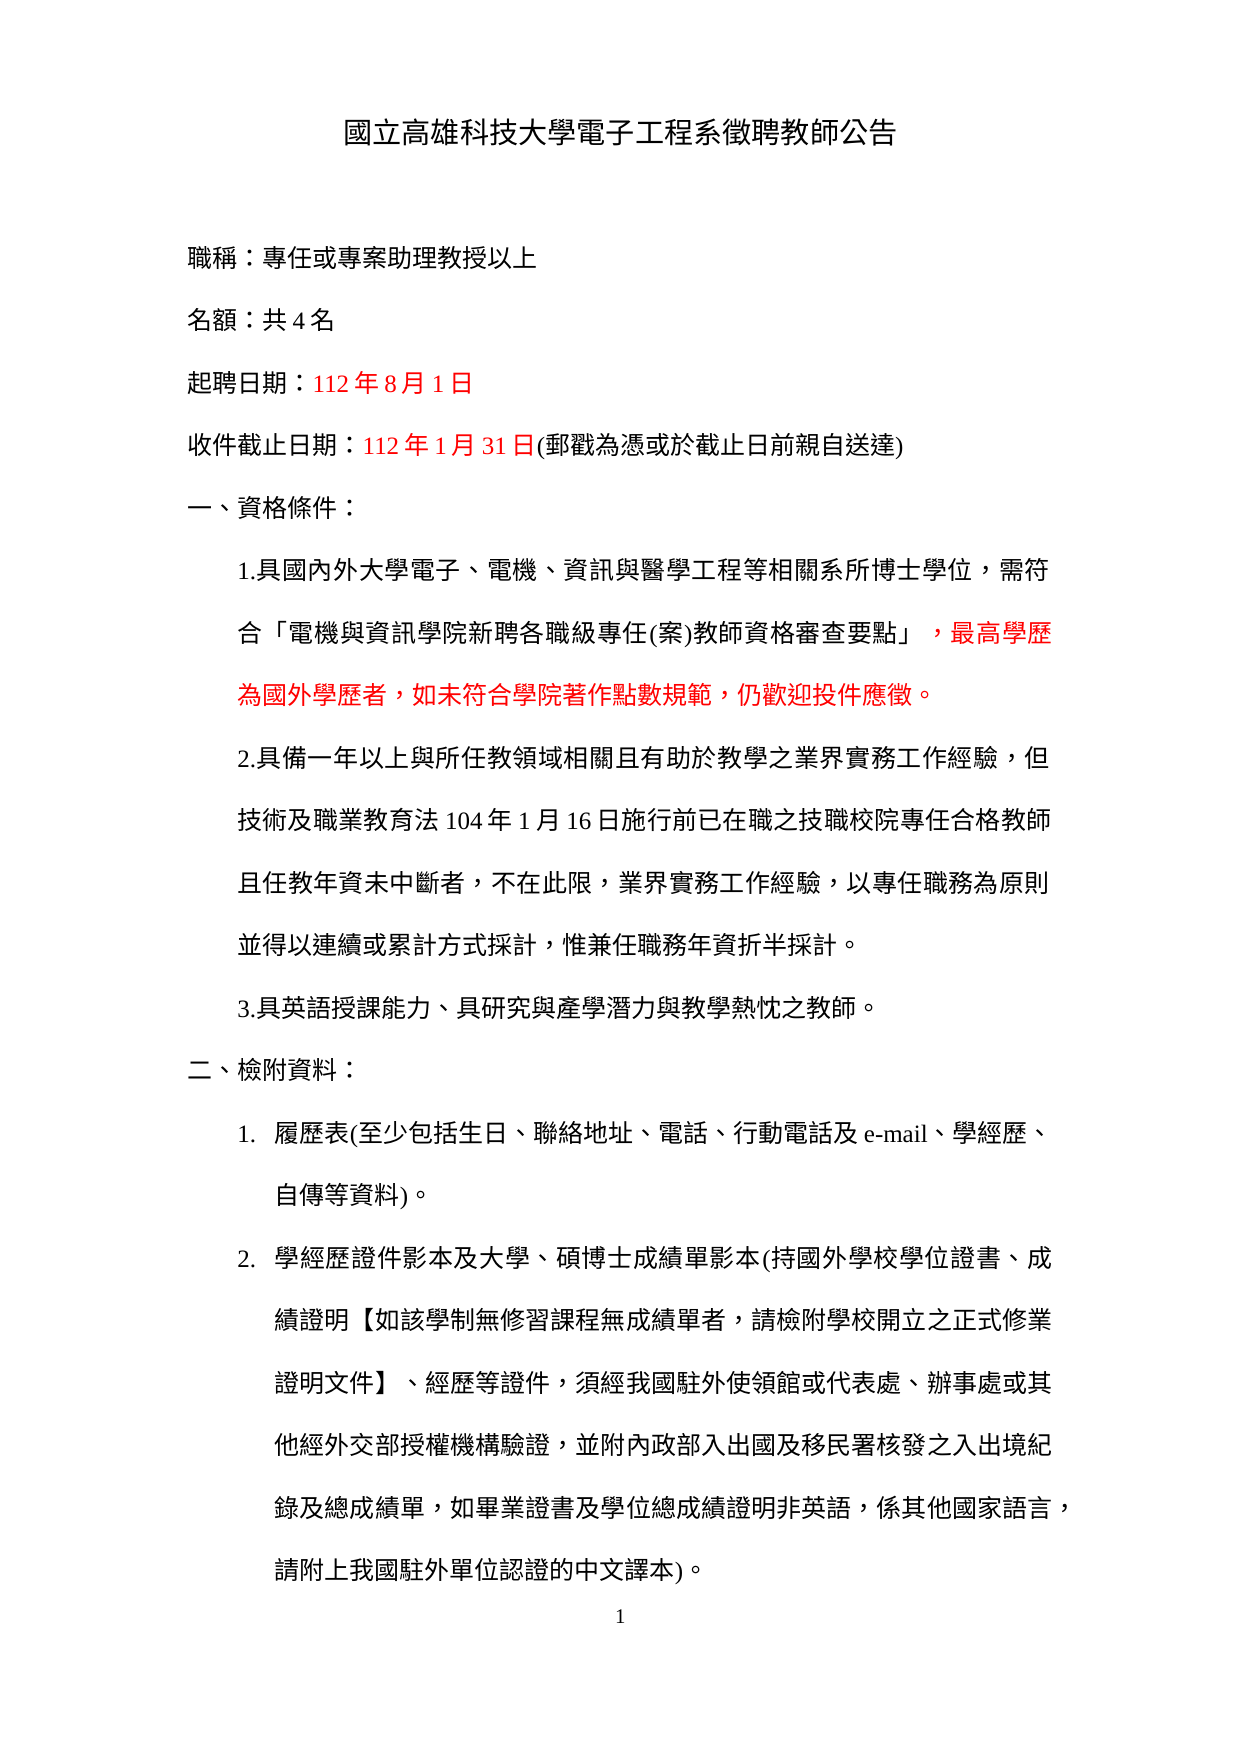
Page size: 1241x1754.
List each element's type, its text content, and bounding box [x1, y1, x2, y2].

list 履歷表(至少包括生日、聯絡地址、電話、行動電話及e-mail、學經歷、自傳等資料)。 [237, 1089, 1053, 1214]
text 3.具英語授課能力、具研究與產學潛力與教學熱忱之教師。 [237, 964, 1053, 1027]
text 國立高雄科技大學電子工程系徵聘教師公告 [187, 89, 1053, 152]
text 1.具國內外大學電子、電機、資訊與醫學工程等相關系所博士學位，需符合「電機與資訊學院新聘各職級專任(案)教師資格審查要點」，最高學歷為國外學歷者，如未符合學院著作點數規範，仍歡迎投件應徵。 [237, 527, 1053, 714]
text 起聘日期：112年8月1日 [187, 339, 1053, 402]
text 收件截止日期：112年1月31日(郵戳為憑或於截止日前親自送達) [187, 402, 1053, 464]
text 名額：共4名 [187, 277, 1053, 339]
text 二、檢附資料： [187, 1027, 1053, 1089]
text 一、資格條件： [187, 464, 1053, 527]
text 2.具備一年以上與所任教領域相關且有助於教學之業界實務工作經驗，但技術及職業教育法104年1月16日施行前已在職之技職校院專任合格教師且任教年資未中斷者，不在此限，業界實務工作經驗，以專任職務為原則，並得以連續或累計方式採計，惟兼任職務年資折半採計。 [237, 714, 1053, 964]
list 學經歷證件影本及大學、碩博士成績單影本(持國外學校學位證書、成績證明【如該學制無修習課程無成績單者，請檢附學校開立之正式修業證明文件】、經歷等證件，須經我國駐外使領館或代表處、辦事處或其他經外交部授權機構驗證，並附內政部入出國及移民署核發之入出境紀錄及總成績單，如畢業證書及學位總成績證明非英語，係其他國家語言，請附上我國駐外單位認證的中文譯本)。 [237, 1214, 1053, 1589]
text 職稱：專任或專案助理教授以上 [187, 214, 1053, 277]
